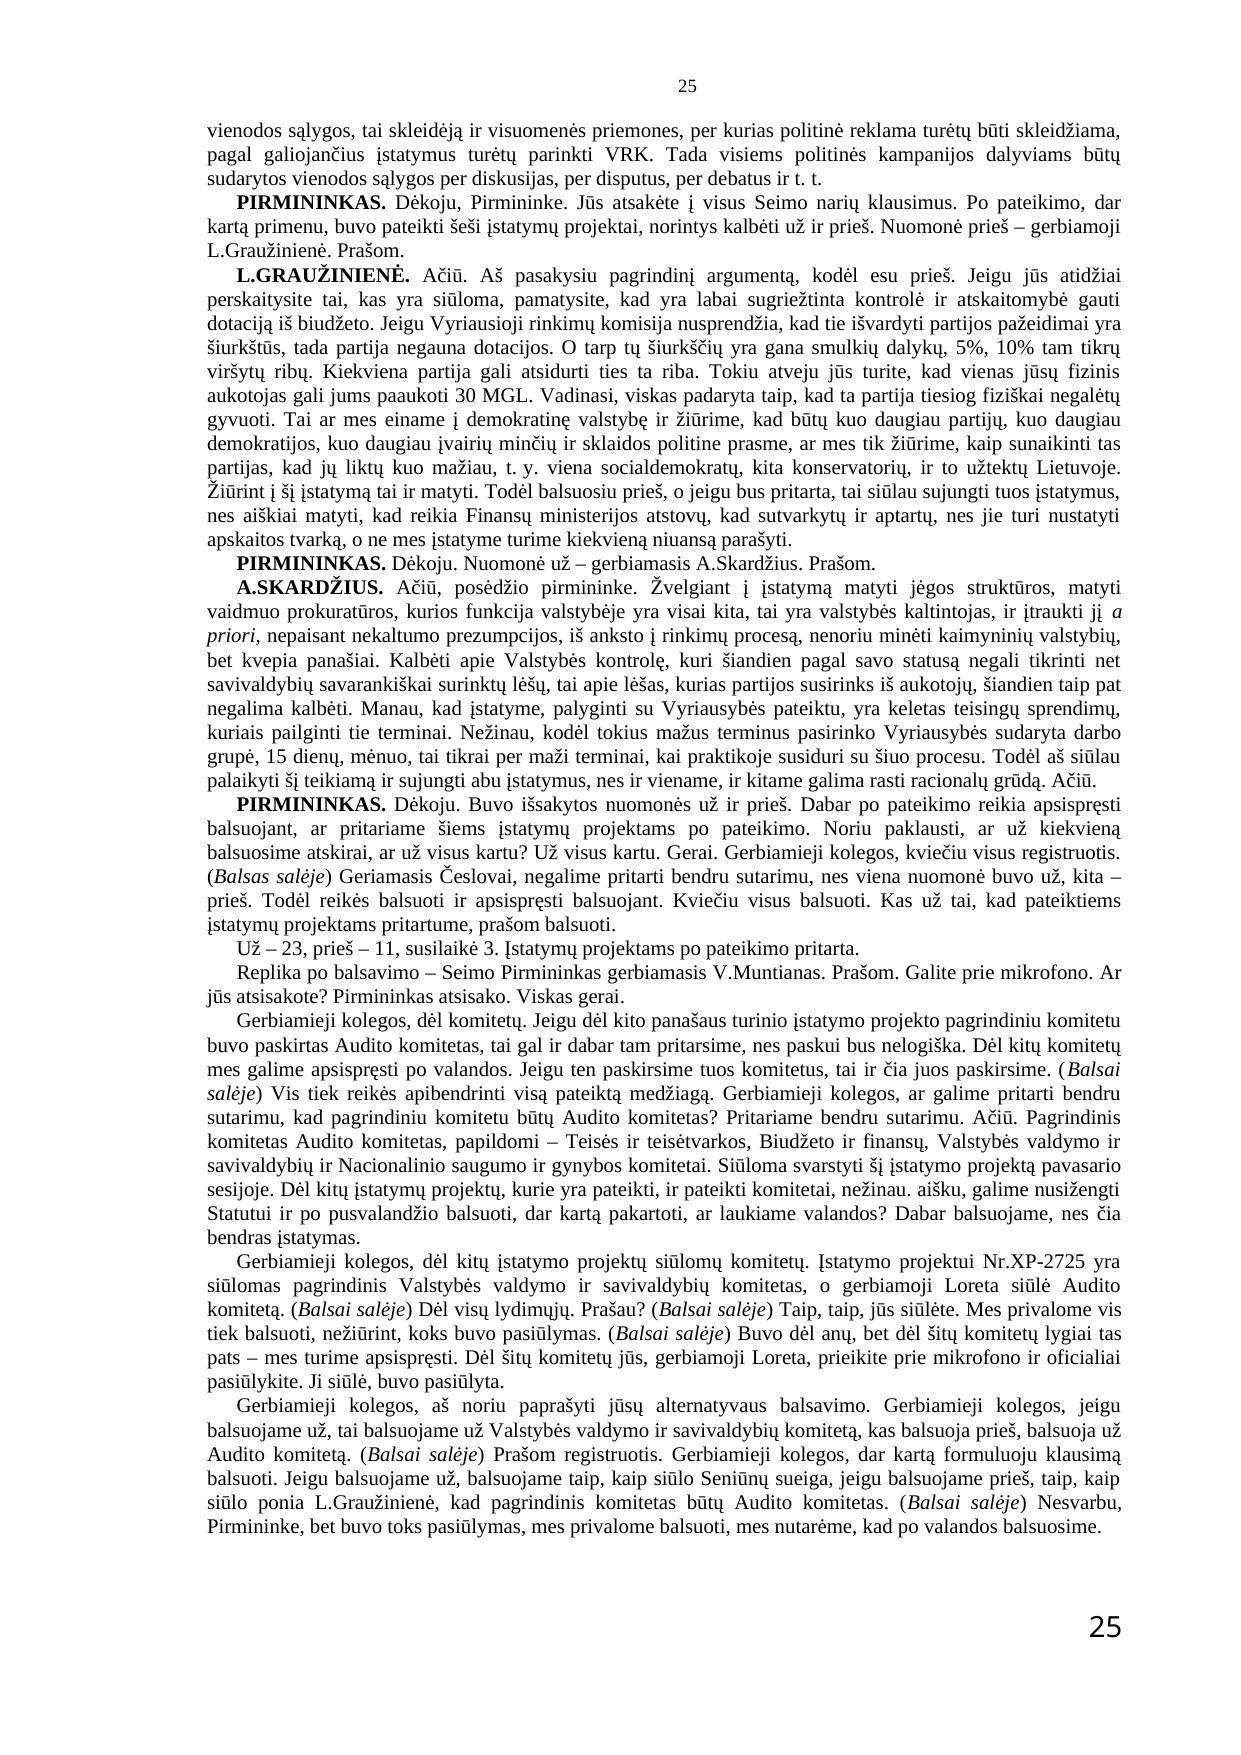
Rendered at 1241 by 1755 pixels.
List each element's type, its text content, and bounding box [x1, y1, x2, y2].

text A.SKARDŽIUS. Ačiū, posėdžio pirmininke. Žvelgiant į įstatymą matyti jėgos struktūros, matyti vaidmuo prokuratūros, kurios funkcija valstybėje yra visai kita, tai yra valstybės kaltintojas, ir įtraukti jį a priori, nepaisant nekaltumo prezumpcijos, iš anksto į rinkimų procesą, nenoriu minėti kaimyninių valstybių, bet kvepia panašiai. Kalbėti apie Valstybės kontrolę, kuri šiandien pagal savo statusą negali tikrinti net savivaldybių savarankiškai surinktų lėšų, tai apie lėšas, kurias partijos susirinks iš aukotojų, šiandien taip pat negalima kalbėti. Manau, kad įstatyme, palyginti su Vyriausybės pateiktu, yra keletas teisingų sprendimų, kuriais pailginti tie terminai. Nežinau, kodėl tokius mažus terminus pasirinko Vyriausybės sudaryta darbo grupė, 15 dienų, mėnuo, tai tikrai per maži terminai, kai praktikoje susiduri su šiuo procesu. Todėl aš siūlau palaikyti šį teikiamą ir sujungti abu įstatymus, nes ir viename, ir kitame galima rasti racionalų grūdą. Ačiū. [207, 575, 1122, 792]
text Gerbiamieji kolegos, dėl kitų įstatymo projektų siūlomų komitetų. Įstatymo projektui Nr.XP-2725 yra siūlomas pagrindinis Valstybės valdymo ir savivaldybių komitetas, o gerbiamoji Loreta siūlė Audito komitetą. (Balsai salėje) Dėl visų lydimųjų. Prašau? (Balsai salėje) Taip, taip, jūs siūlėte. Mes privalome vis tiek balsuoti, nežiūrint, koks buvo pasiūlymas. (Balsai salėje) Buvo dėl anų, bet dėl šitų komitetų lygiai tas pats – mes turime apsispręsti. Dėl šitų komitetų jūs, gerbiamoji Loreta, prieikite prie mikrofono ir oficialiai pasiūlykite. Ji siūlė, buvo pasiūlyta. [207, 1249, 1122, 1393]
text Gerbiamieji kolegos, dėl komitetų. Jeigu dėl kito panašaus turinio įstatymo projekto pagrindiniu komitetu buvo paskirtas Audito komitetas, tai gal ir dabar tam pritarsime, nes paskui bus nelogiška. Dėl kitų komitetų mes galime apsispręsti po valandos. Jeigu ten paskirsime tuos komitetus, tai ir čia juos paskirsime. (Balsai salėje) Vis tiek reikės apibendrinti visą pateiktą medžiagą. Gerbiamieji kolegos, ar galime pritarti bendru sutarimu, kad pagrindiniu komitetu būtų Audito komitetas? Pritariame bendru sutarimu. Ačiū. Pagrindinis komitetas Audito komitetas, papildomi – Teisės ir teisėtvarkos, Biudžeto ir finansų, Valstybės valdymo ir savivaldybių ir Nacionalinio saugumo ir gynybos komitetai. Siūloma svarstyti šį įstatymo projektą pavasario sesijoje. Dėl kitų įstatymų projektų, kurie yra pateikti, ir pateikti komitetai, nežinau. aišku, galime nusižengti Statutui ir po pusvalandžio balsuoti, dar kartą pakartoti, ar laukiame valandos? Dabar balsuojame, nes čia bendras įstatymas. [207, 1008, 1122, 1249]
text Už – 23, prieš – 11, susilaikė 3. Įstatymų projektams po pateikimo pritarta. [207, 936, 1122, 960]
text L.GRAUŽINIENĖ. Ačiū. Aš pasakysiu pagrindinį argumentą, kodėl esu prieš. Jeigu jūs atidžiai perskaitysite tai, kas yra siūloma, pamatysite, kad yra labai sugriežtinta kontrolė ir atskaitomybė gauti dotaciją iš biudžeto. Jeigu Vyriausioji rinkimų komisija nusprendžia, kad tie išvardyti partijos pažeidimai yra šiurkštūs, tada partija negauna dotacijos. O tarp tų šiurkščių yra gana smulkių dalykų, 5%, 10% tam tikrų viršytų ribų. Kiekviena partija gali atsidurti ties ta riba. Tokiu atveju jūs turite, kad vienas jūsų fizinis aukotojas gali jums paaukoti 30 MGL. Vadinasi, viskas padaryta taip, kad ta partija tiesiog fiziškai negalėtų gyvuoti. Tai ar mes einame į demokratinę valstybę ir žiūrime, kad būtų kuo daugiau partijų, kuo daugiau demokratijos, kuo daugiau įvairių minčių ir sklaidos politine prasme, ar mes tik žiūrime, kaip sunaikinti tas partijas, kad jų liktų kuo mažiau, t. y. viena socialdemokratų, kita konservatorių, ir to užtektų Lietuvoje. Žiūrint į šį įstatymą tai ir matyti. Todėl balsuosiu prieš, o jeigu bus pritarta, tai siūlau sujungti tuos įstatymus, nes aiškiai matyti, kad reikia Finansų ministerijos atstovų, kad sutvarkytų ir aptartų, nes jie turi nustatyti apskaitos tvarką, o ne mes įstatyme turime kiekvieną niuansą parašyti. [207, 262, 1122, 551]
text PIRMININKAS. Dėkoju. Buvo išsakytos nuomonės už ir prieš. Dabar po pateikimo reikia apsispręsti balsuojant, ar pritariame šiems įstatymų projektams po pateikimo. Noriu paklausti, ar už kiekvieną balsuosime atskirai, ar už visus kartu? Už visus kartu. Gerai. Gerbiamieji kolegos, kviečiu visus registruotis. (Balsas salėje) Geriamasis Česlovai, negalime pritarti bendru sutarimu, nes viena nuomonė buvo už, kita – prieš. Todėl reikės balsuoti ir apsispręsti balsuojant. Kviečiu visus balsuoti. Kas už tai, kad pateiktiems įstatymų projektams pritartume, prašom balsuoti. [207, 792, 1122, 936]
text PIRMININKAS. Dėkoju, Pirmininke. Jūs atsakėte į visus Seimo narių klausimus. Po pateikimo, dar kartą primenu, buvo pateikti šeši įstatymų projektai, norintys kalbėti už ir prieš. Nuomonė prieš – gerbiamoji L.Graužinienė. Prašom. [207, 190, 1122, 262]
text Replika po balsavimo – Seimo Pirmininkas gerbiamasis V.Muntianas. Prašom. Galite prie mikrofono. Ar jūs atsisakote? Pirmininkas atsisako. Viskas gerai. [207, 960, 1122, 1008]
text vienodos sąlygos, tai skleidėją ir visuomenės priemones, per kurias politinė reklama turėtų būti skleidžiama, pagal galiojančius įstatymus turėtų parinkti VRK. Tada visiems politinės kampanijos dalyviams būtų sudarytos vienodos sąlygos per diskusijas, per disputus, per debatus ir t. t. [207, 118, 1122, 190]
text PIRMININKAS. Dėkoju. Nuomonė už – gerbiamasis A.Skardžius. Prašom. [207, 551, 1122, 575]
text Gerbiamieji kolegos, aš noriu paprašyti jūsų alternatyvaus balsavimo. Gerbiamieji kolegos, jeigu balsuojame už, tai balsuojame už Valstybės valdymo ir savivaldybių komitetą, kas balsuoja prieš, balsuoja už Audito komitetą. (Balsai salėje) Prašom registruotis. Gerbiamieji kolegos, dar kartą formuluoju klausimą balsuoti. Jeigu balsuojame už, balsuojame taip, kaip siūlo Seniūnų sueiga, jeigu balsuojame prieš, taip, kaip siūlo ponia L.Graužinienė, kad pagrindinis komitetas būtų Audito komitetas. (Balsai salėje) Nesvarbu, Pirmininke, bet buvo toks pasiūlymas, mes privalome balsuoti, mes nutarėme, kad po valandos balsuosime. [207, 1393, 1122, 1538]
